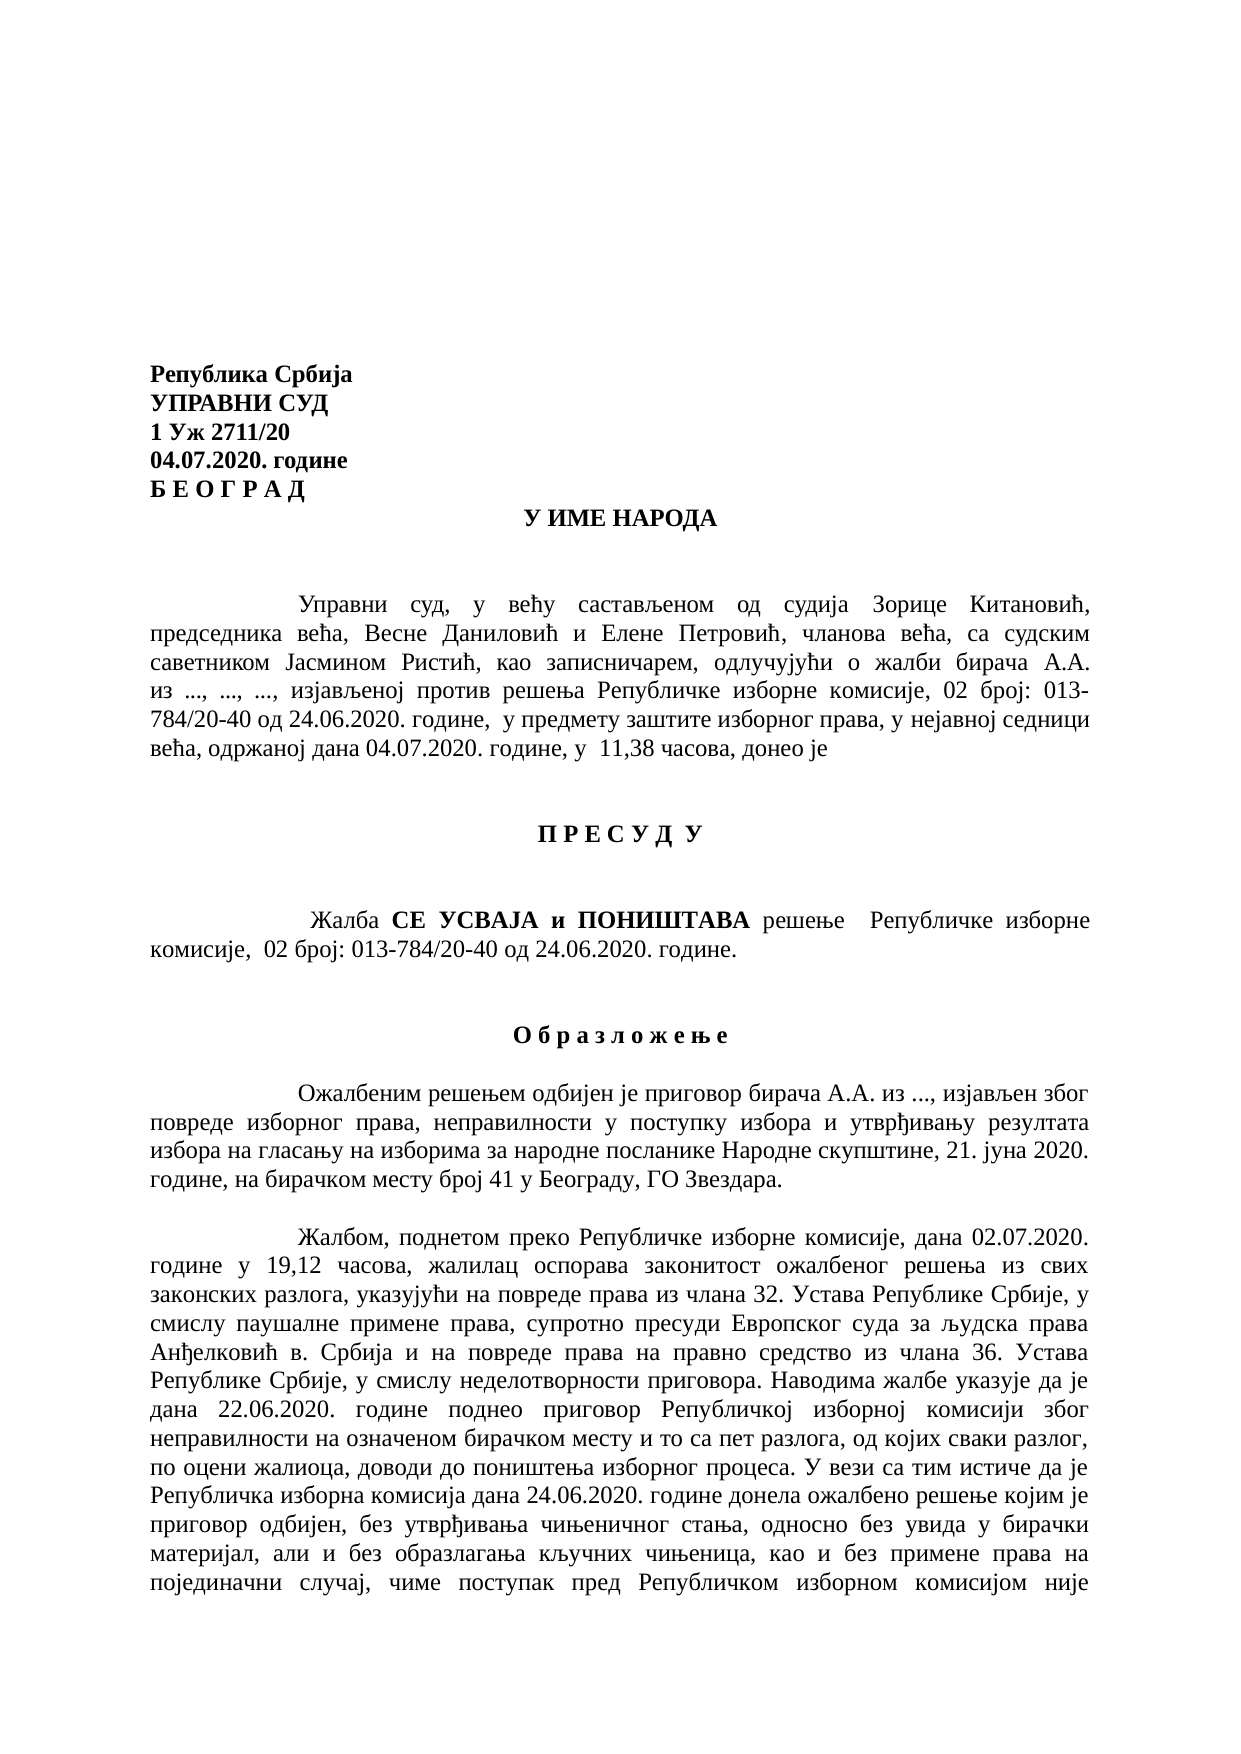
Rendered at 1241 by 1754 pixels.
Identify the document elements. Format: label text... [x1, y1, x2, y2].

text О б р а з л о ж е њ е [150, 1020, 1090, 1049]
text Управни суд, у већу састављеном од судија Зорице Китановић, председника већа, Весне Даниловић и Елене Петровић, чланова већа, са судским саветником Јасмином Ристић, као записничарем, одлучујући о жалби бирача A.A. из ..., ..., ..., изјављеној против решења Републичке изборне комисије, 02 број: 013-784/20-40 од 24.06.2020. године, у предмету заштите изборног права, у нејавној седници већа, одржаној дана 04.07.2020. године, у 11,38 часова, донео је [150, 589, 1090, 762]
text УПРАВНИ СУД [150, 388, 1090, 417]
text Република Србија [150, 148, 1090, 388]
text Ожалбеним решењем одбијен је приговор бирача A.A. из ..., изјављен због повреде изборног права, неправилности у поступку избора и утврђивању резултата избора на гласању на изборима за народне посланике Народне скупштине, 21. јуна 2020. године, на бирачком месту број 41 у Београду, ГО Звездара. [150, 1078, 1090, 1193]
text Жалба СЕ УСВАЈА и ПОНИШТАВА решење Републичке изборне комисије, 02 број: 013-784/20-40 од 24.06.2020. године. [150, 905, 1090, 963]
text 1 Уж 2711/20 [150, 417, 1090, 445]
text У ИМЕ НАРОДА [150, 503, 1090, 532]
text П Р Е С У Д У [150, 819, 1090, 848]
text Б Е О Г Р А Д [150, 474, 1090, 503]
text Жалбом, поднетом преко Републичке изборне комисије, дана 02.07.2020. године у 19,12 часова, жалилац оспорава законитост ожалбеног решења из свих законских разлога, указујући на повреде права из члана 32. Устава Републике Србије, у смислу паушалне примене права, супротно пресуди Европског суда за људска права Анђелковић в. Србија и на повреде права на правно средство из члана 36. Устава Републике Србије, у смислу неделотворности приговора. Наводима жалбе указује да је дана 22.06.2020. године поднео приговор Републичкоj изборној комисији због неправилности на означеном бирачком месту и то са пет разлога, од којих сваки разлог, по оцени жалиоца, доводи до поништења изборног процеса. У вези са тим истиче да је Републичка изборна комисија дана 24.06.2020. године донела ожалбено решење којим је приговор одбијен, без утврђивања чињеничног стања, односно без увида у бирачки материјал, али и без образлагања кључних чињеница, као и без примене права на појединачни случај, чиме поступак пред Републичком изборном комисијом није [150, 1222, 1090, 1595]
text 04.07.2020. године [150, 445, 1090, 474]
